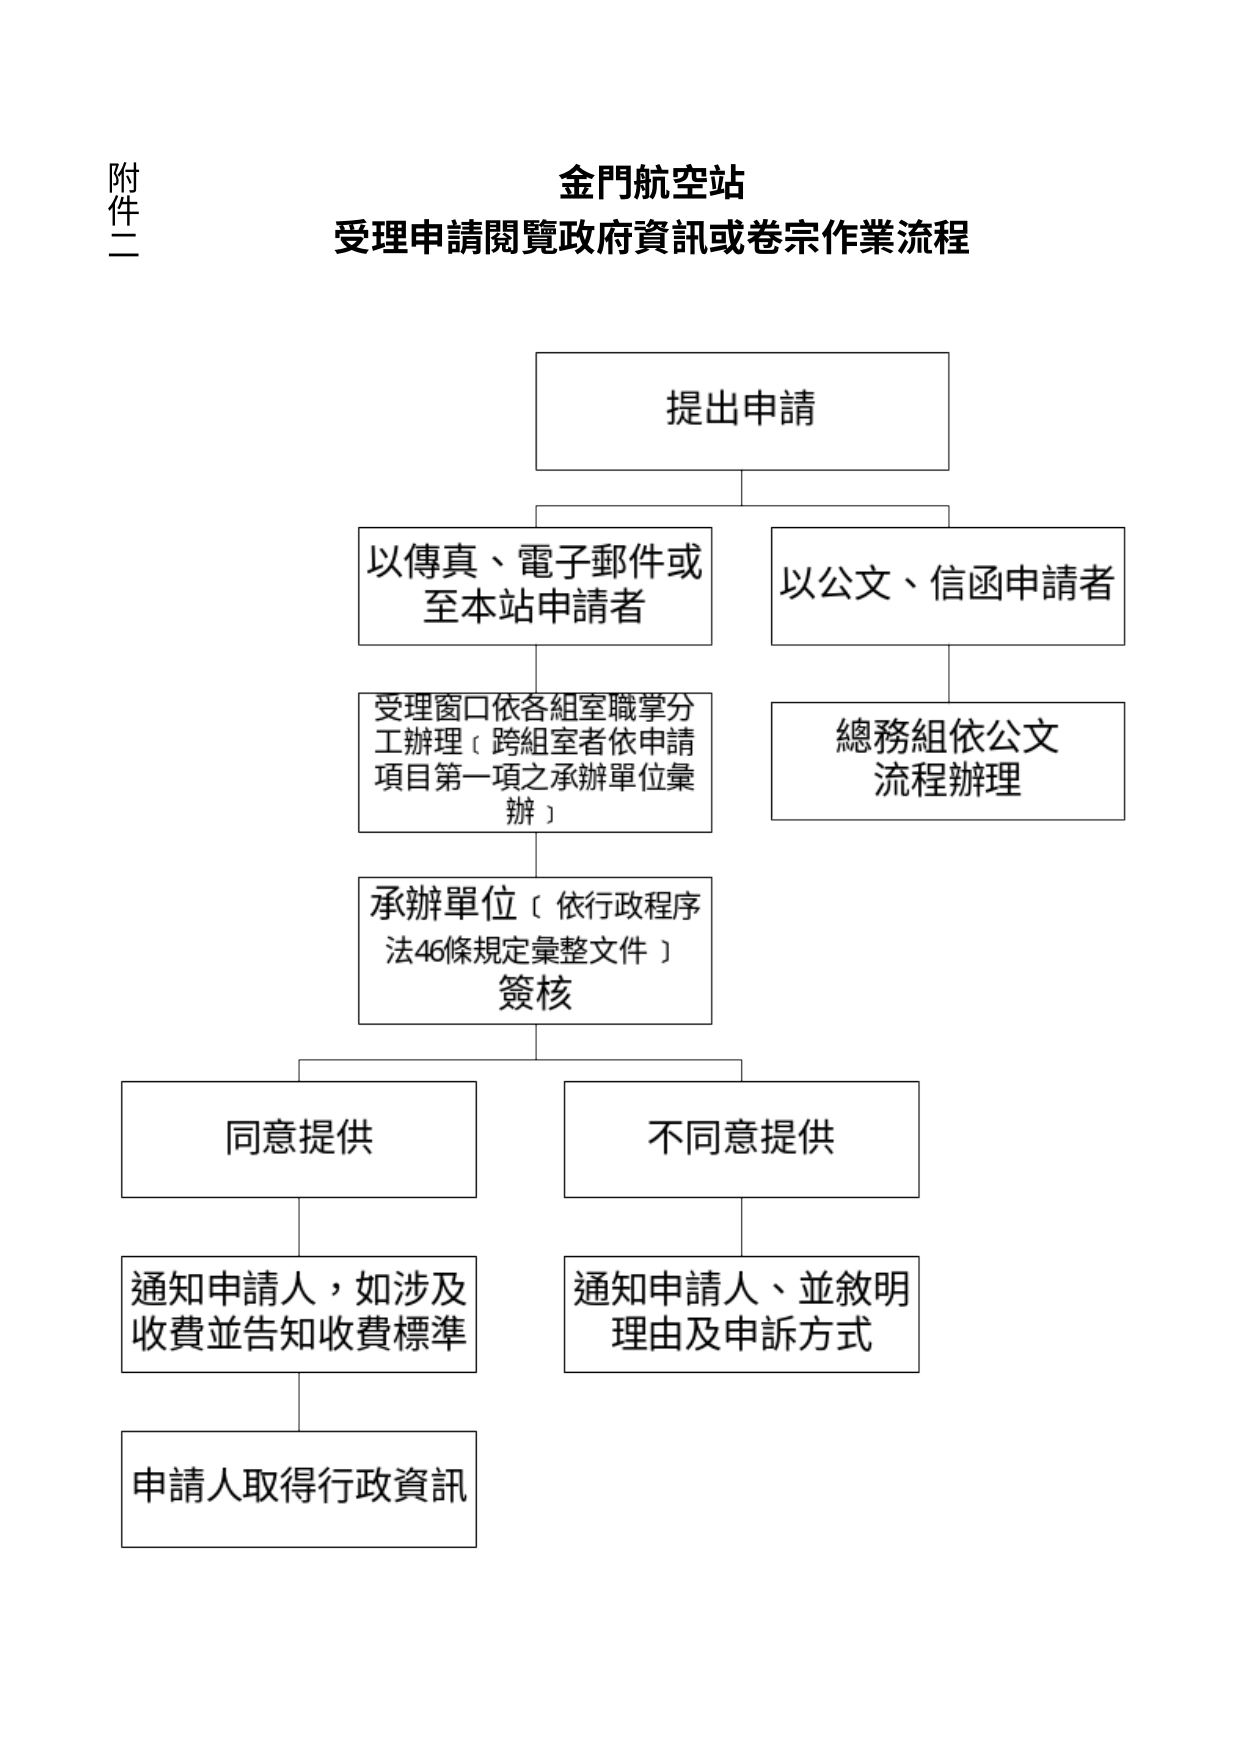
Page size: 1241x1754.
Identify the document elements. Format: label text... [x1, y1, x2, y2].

text 附件二 [100, 161, 148, 262]
text 金門航空站 [227, 153, 1078, 207]
text 受理申請閱覽政府資訊或卷宗作業流程 [227, 207, 1078, 262]
